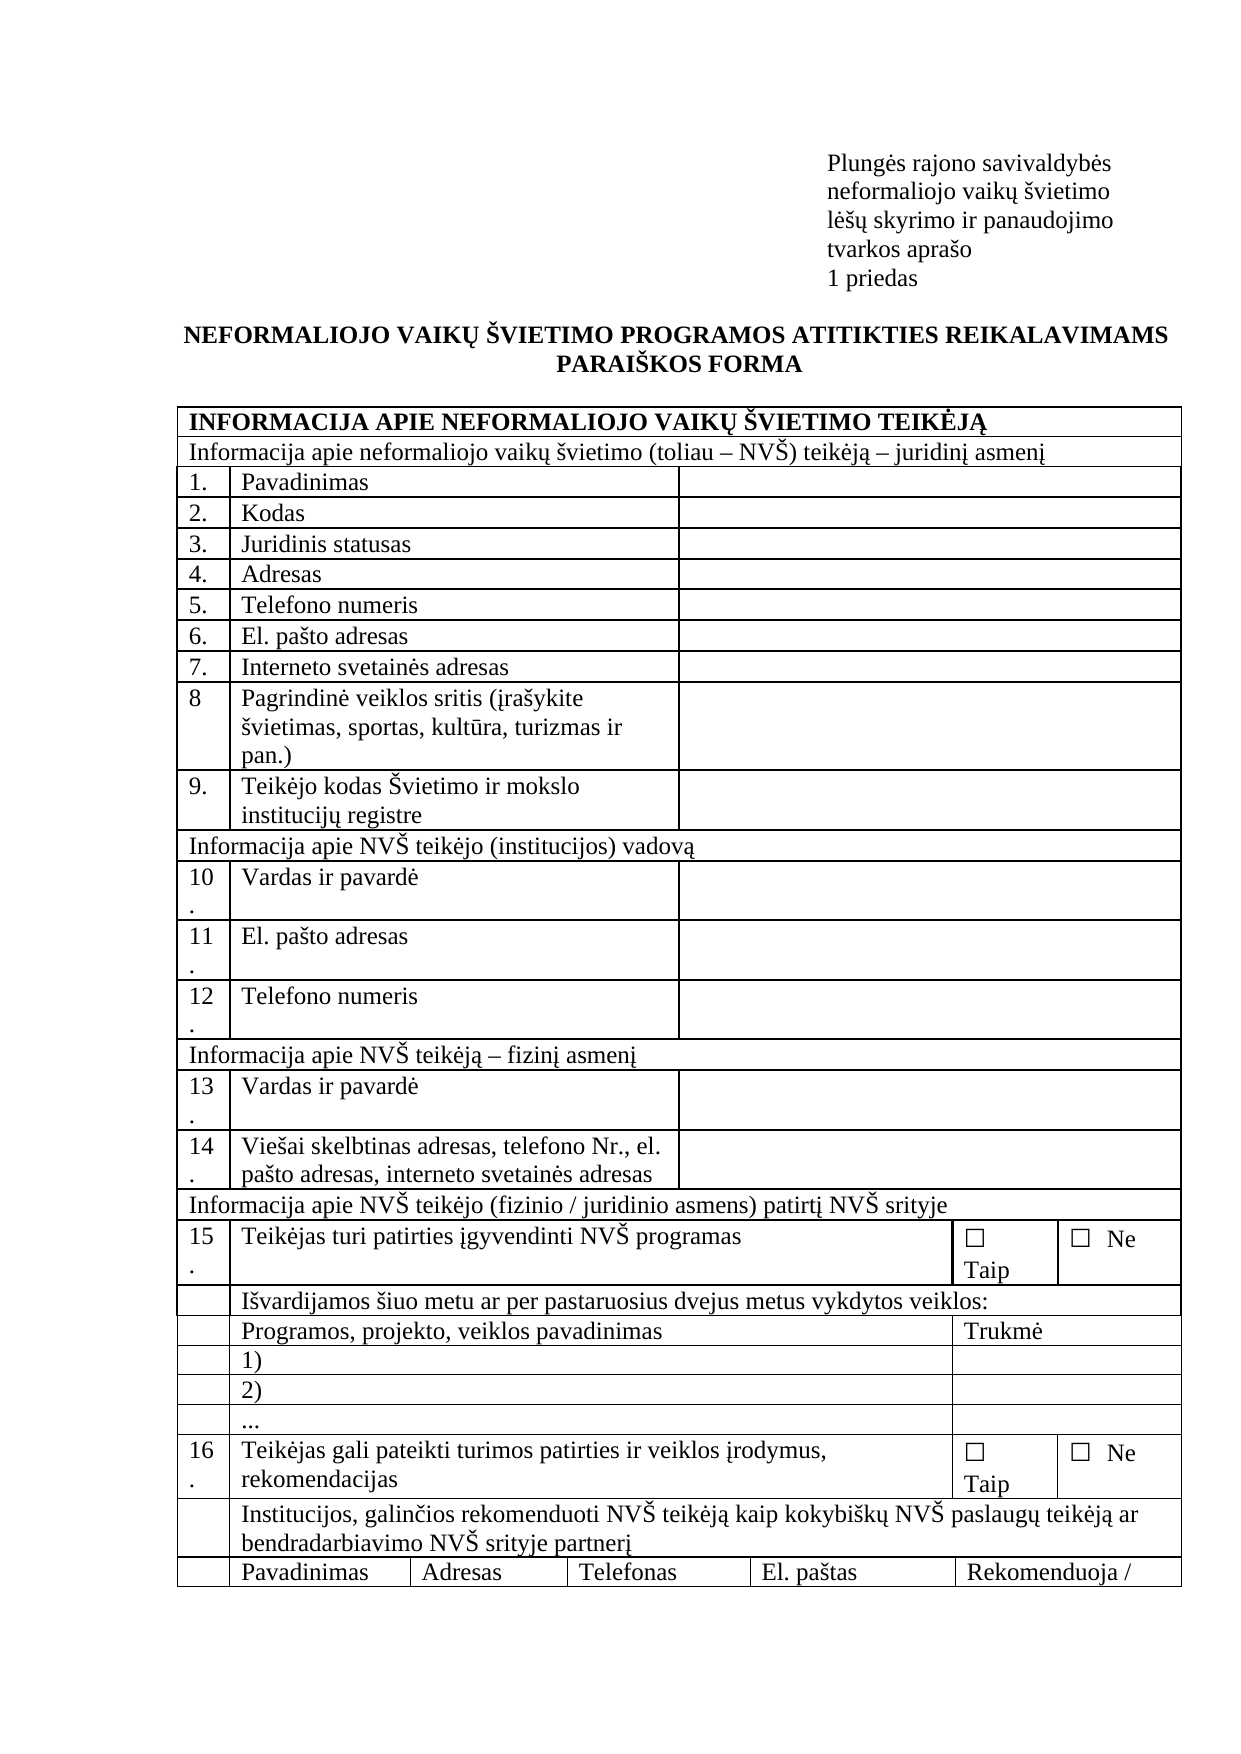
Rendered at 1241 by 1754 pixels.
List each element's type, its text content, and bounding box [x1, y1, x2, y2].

table_cell 3. [178, 529, 229, 557]
table_cell Rekomenduoja / [956, 1558, 1181, 1586]
table_cell INFORMACIJA APIE NEFORMALIOJO VAIKŲ ŠVIETIMO TEIKĖJĄ [178, 408, 1181, 436]
text lėšų skyrimo ir panaudojimo [177, 205, 1181, 234]
table_cell [680, 862, 1180, 919]
table_cell El. pašto adresas [231, 621, 678, 650]
table_cell Teikėjas gali pateikti turimos patirties ir veiklos įrodymus, rekomendacijas [230, 1435, 952, 1498]
table_cell [178, 1499, 229, 1556]
table_cell 2) [230, 1375, 952, 1404]
table_cell Teikėjas turi patirties įgyvendinti NVŠ programas [231, 1221, 951, 1284]
table_cell [680, 1131, 1180, 1188]
table_cell Pagrindinė veiklos sritis (įrašykite švietimas, sportas, kultūra, turizmas ir pan.) [231, 683, 678, 769]
table_header [177, 378, 230, 406]
table_cell Pavadinimas [231, 467, 678, 496]
table_cell 7. [178, 652, 229, 681]
table_cell 14. [178, 1131, 229, 1188]
table_cell Kodas [231, 498, 678, 527]
table_cell El. pašto adresas [231, 921, 678, 979]
text neformaliojo vaikų švietimo [827, 176, 1181, 205]
table_cell 5. [178, 590, 229, 619]
table_cell 6. [178, 621, 229, 650]
table_cell [680, 529, 1180, 557]
table_cell 10. [178, 862, 229, 919]
table_cell [953, 1405, 1181, 1434]
table_cell 11. [178, 921, 229, 979]
table_cell 15. [178, 1221, 229, 1284]
table_cell Pavadinimas [230, 1558, 410, 1586]
table_cell Institucijos, galinčios rekomenduoti NVŠ teikėją kaip kokybiškų NVŠ paslaugų teikėją ar bendradarbiavimo NVŠ srityje partnerį [230, 1499, 1181, 1556]
table_cell ☐ Ne [1059, 1221, 1180, 1284]
table_cell 9. [178, 771, 229, 829]
table_cell [953, 1346, 1181, 1374]
table_cell [178, 1375, 229, 1404]
table_cell 8 [178, 683, 229, 769]
table_cell Vardas ir pavardė [231, 862, 678, 919]
table_cell [680, 498, 1180, 527]
table_cell Viešai skelbtinas adresas, telefono Nr., el. pašto adresas, interneto svetainės adresas [231, 1131, 678, 1188]
text PARAIŠKOS FORMA [177, 349, 1181, 378]
table_cell 1. [178, 467, 229, 496]
table_cell Interneto svetainės adresas [231, 652, 678, 681]
table_cell 16. [178, 1435, 229, 1498]
table_cell 12. [178, 981, 229, 1038]
text tvarkos aprašo [177, 234, 1181, 263]
table_cell [953, 1375, 1181, 1404]
text NEFORMALIOJO VAIKŲ ŠVIETIMO PROGRAMOS ATITIKTIES REIKALAVIMAMS [177, 320, 1181, 349]
table_header [230, 378, 1181, 406]
table_cell Telefono numeris [231, 981, 678, 1038]
table_cell Informacija apie NVŠ teikėją – fizinį asmenį [178, 1040, 1180, 1069]
table_cell El. paštas [751, 1558, 955, 1586]
table_cell Vardas ir pavardė [231, 1071, 678, 1129]
text Plungės rajono savivaldybės [752, 148, 1181, 176]
table_cell [680, 771, 1180, 829]
table_cell [178, 1558, 229, 1586]
table_cell Telefonas [568, 1558, 750, 1586]
table_cell [178, 1405, 229, 1434]
text 1 priedas [177, 263, 1181, 291]
table_cell Informacija apie neformaliojo vaikų švietimo (toliau – NVŠ) teikėją – juridinį asmenį [178, 437, 1181, 466]
table_cell [680, 621, 1180, 650]
table_cell Adresas [231, 560, 678, 588]
table_cell ☐ Ne [1058, 1435, 1181, 1498]
table_cell [680, 590, 1180, 619]
table_cell [680, 560, 1180, 588]
table_cell [680, 683, 1180, 769]
table_cell 4. [178, 560, 229, 588]
table_cell 13. [178, 1071, 229, 1129]
table_cell Juridinis statusas [231, 529, 678, 557]
table_cell [178, 1286, 229, 1315]
table_cell Trukmė [953, 1316, 1181, 1344]
table_cell [178, 1316, 229, 1344]
table_cell 2. [178, 498, 229, 527]
table_cell Informacija apie NVŠ teikėjo (institucijos) vadovą [178, 831, 1180, 859]
table_cell Programos, projekto, veiklos pavadinimas [230, 1316, 952, 1344]
table_cell [680, 921, 1180, 979]
table_cell [680, 1071, 1180, 1129]
table_cell [178, 1346, 229, 1374]
table_cell [680, 981, 1180, 1038]
table_cell Išvardijamos šiuo metu ar per pastaruosius dvejus metus vykdytos veiklos: [231, 1286, 1180, 1315]
table_cell Informacija apie NVŠ teikėjo (fizinio / juridinio asmens) patirtį NVŠ srityje [178, 1190, 1180, 1219]
table_cell 1) [230, 1346, 952, 1374]
table_cell ☐ Taip [953, 1435, 1057, 1498]
table_cell [680, 652, 1180, 681]
table_cell Teikėjo kodas Švietimo ir mokslo institucijų registre [231, 771, 678, 829]
table_cell ☐ Taip [954, 1221, 1057, 1284]
table_cell Telefono numeris [231, 590, 678, 619]
table_cell Adresas [411, 1558, 567, 1586]
table_cell ... [230, 1405, 952, 1434]
table_cell [680, 467, 1180, 496]
